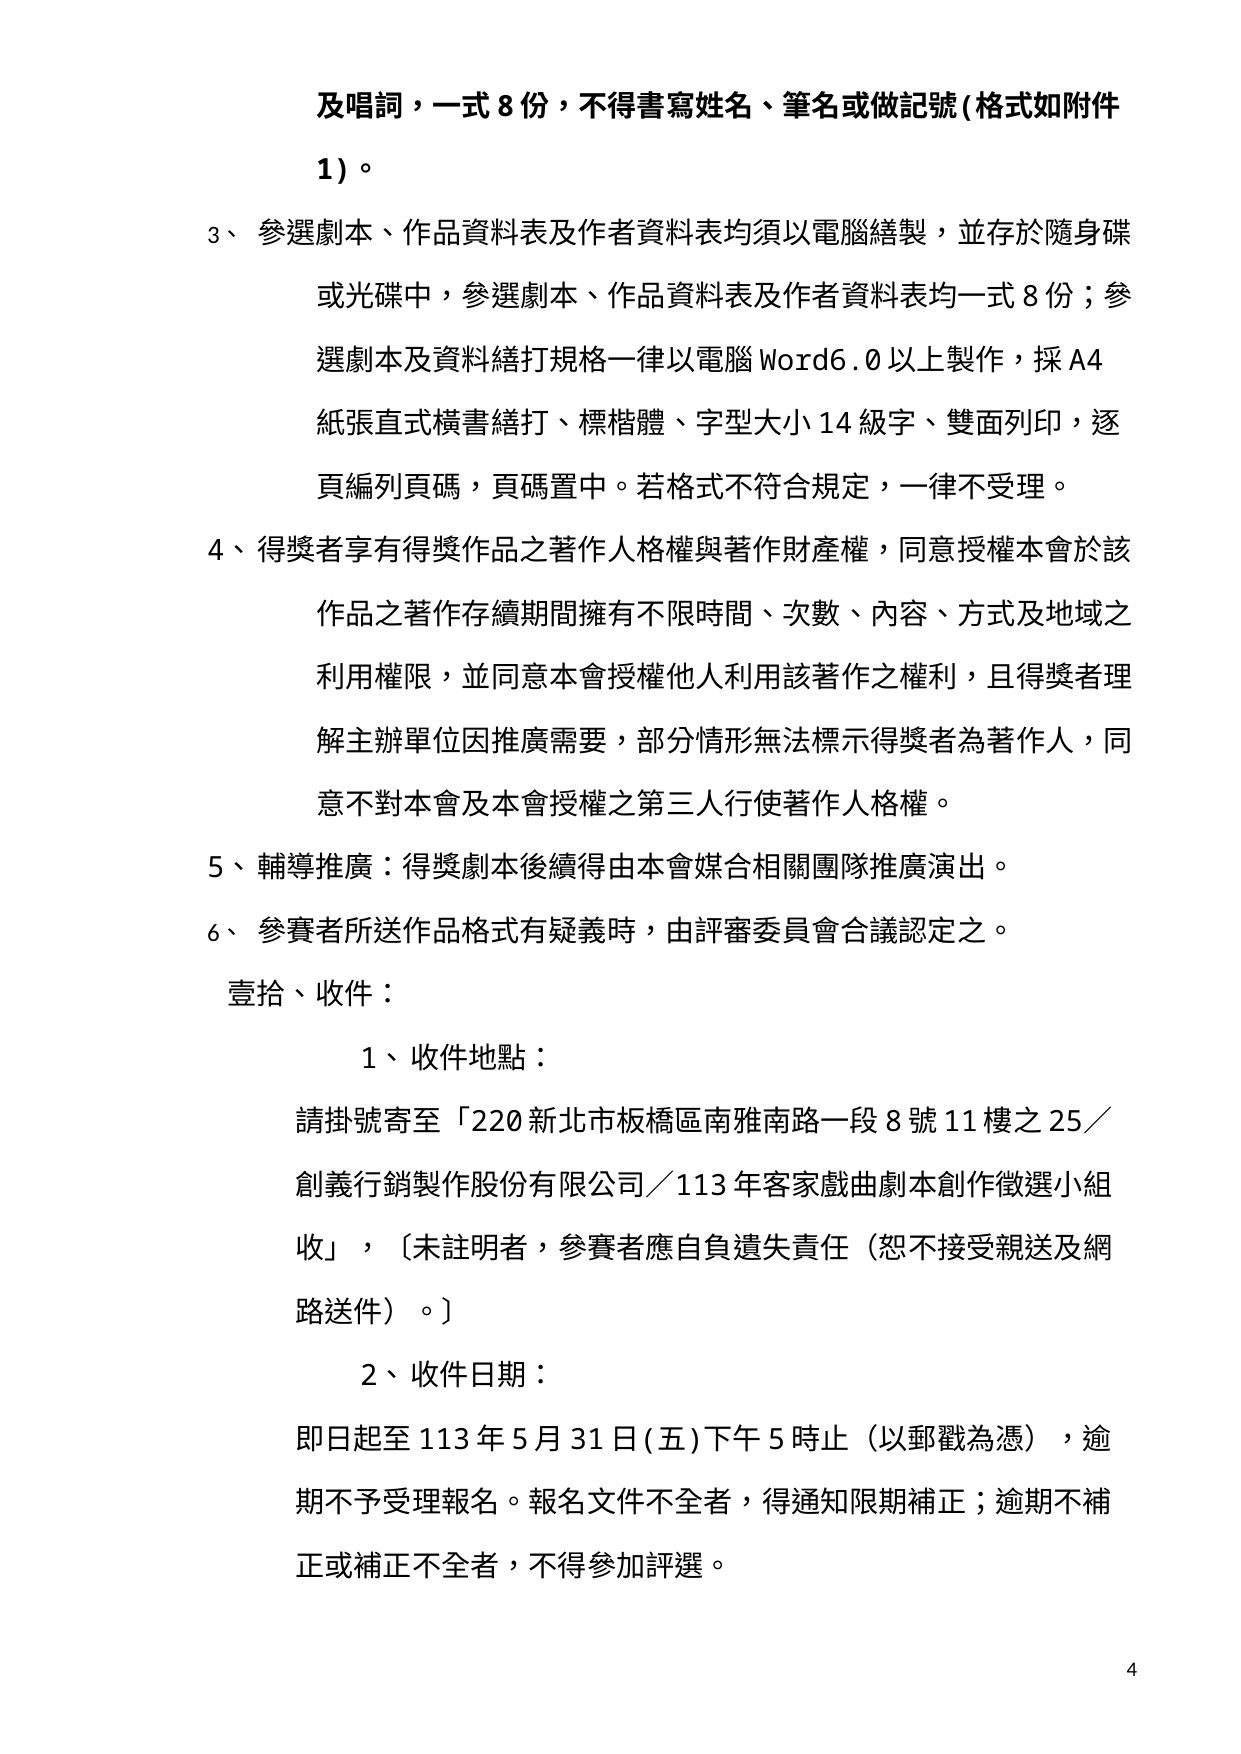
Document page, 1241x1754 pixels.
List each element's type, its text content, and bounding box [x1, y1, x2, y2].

text 請掛號寄至「220新北市板橋區南雅南路一段8號11樓之25／創義行銷製作股份有限公司／113年客家戲曲劇本創作徵選小組收」，〔未註明者，參賽者應自負遺失責任（恕不接受親送及網路送件）。〕 [295, 1098, 1137, 1331]
list 及唱詞，一式8份，不得書寫姓名、筆名或做記號(格式如附件1)。 [207, 82, 1137, 188]
list 參選劇本、作品資料表及作者資料表均須以電腦繕製，並存於隨身碟或光碟中，參選劇本、作品資料表及作者資料表均一式8份；參選劇本及資料繕打規格一律以電腦Word6.0以上製作，採A4紙張直式橫書繕打、標楷體、字型大小14級字、雙面列印，逐頁編列頁碼，頁碼置中。若格式不符合規定，一律不受理。 [207, 209, 1137, 506]
list 收件： [227, 971, 1137, 1013]
text 即日起至113年5月31日(五)下午5時止（以郵戳為憑），逾期不予受理報名。報名文件不全者，得通知限期補正；逾期不補正或補正不全者，不得參加評選。 [295, 1415, 1137, 1585]
list 收件地點： [360, 1034, 1137, 1077]
list 輔導推廣：得獎劇本後續得由本會媒合相關團隊推廣演出。 [207, 844, 1137, 886]
list 收件日期： [360, 1352, 1137, 1394]
list 參賽者所送作品格式有疑義時，由評審委員會合議認定之。 [207, 907, 1137, 950]
list 得獎者享有得獎作品之著作人格權與著作財產權，同意授權本會於該作品之著作存續期間擁有不限時間、次數、內容、方式及地域之利用權限，並同意本會授權他人利用該著作之權利，且得獎者理解主辦單位因推廣需要，部分情形無法標示得獎者為著作人，同意不對本會及本會授權之第三人行使著作人格權。 [207, 527, 1137, 823]
